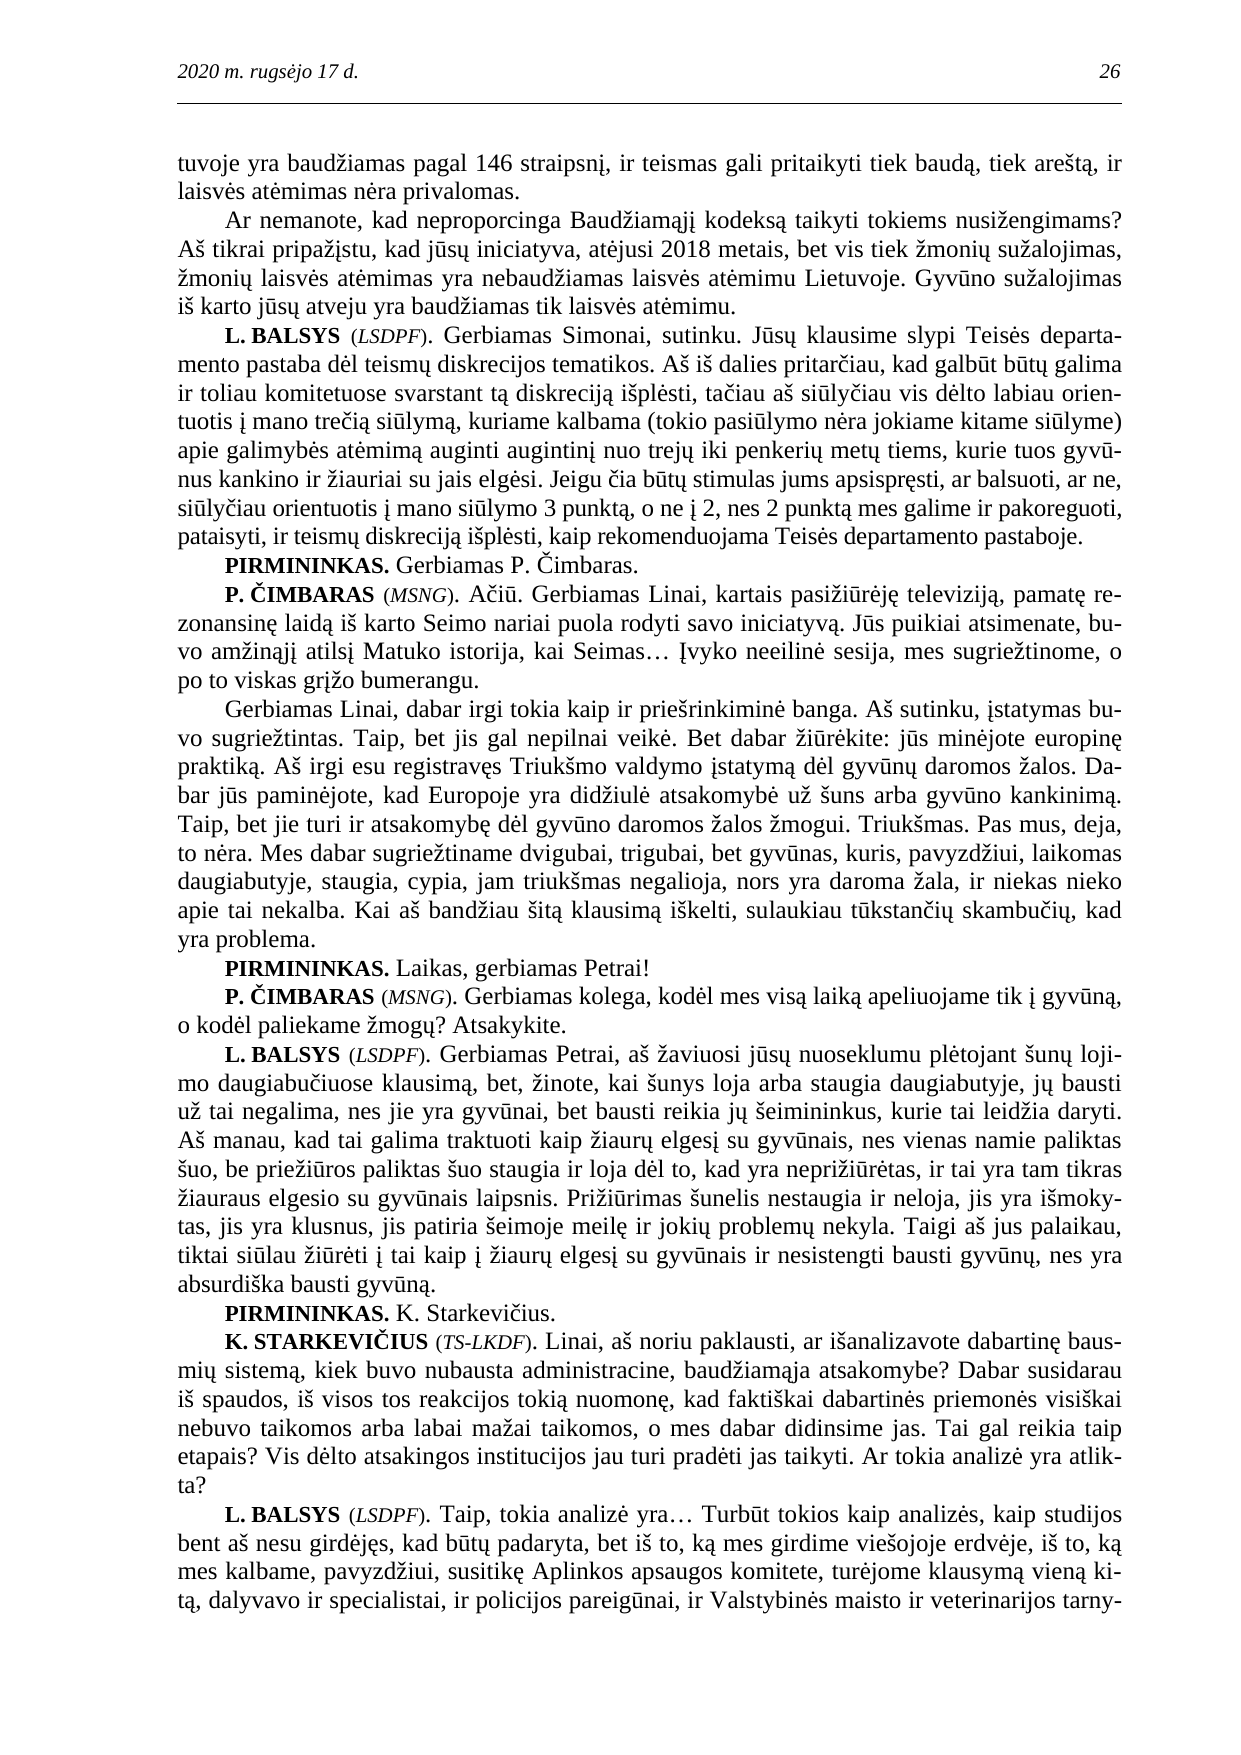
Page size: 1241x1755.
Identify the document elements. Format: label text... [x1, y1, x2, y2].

text PIRMININKAS. Lai­kas, ger­bia­mas Pet­rai! [177, 953, 1122, 981]
text P. ČIMBARAS (MSNG). Ačiū. Ger­bia­mas Li­nai, kar­tais pa­si­žiū­rė­ję te­le­vi­zi­ją, pa­ma­tę re­zo­nan­si­nę lai­dą iš kar­to Sei­mo na­riai puo­la ro­dy­ti sa­vo ini­cia­ty­vą. Jūs pui­kiai at­si­me­na­te, bu­vo am­ži­ną­jį atil­sį Ma­tu­ko is­to­ri­ja, kai Sei­mas… Įvy­ko ne­ei­li­nė se­si­ja, mes su­griež­ti­no­me, o po to vis­kas grį­žo bu­me­ran­gu. [177, 579, 1122, 694]
text L. BALSYS (LSDPF). Ger­bia­mas Si­mo­nai, su­tin­ku. Jū­sų klau­si­me sly­pi Tei­sės de­par­ta­men­to pa­sta­ba dėl teis­mų dis­kre­ci­jos te­ma­ti­kos. Aš iš da­lies pri­tar­čiau, kad gal­būt bū­tų ga­li­ma ir to­liau ko­mi­te­tuo­se svars­tant tą dis­kre­ci­ją iš­plės­ti, ta­čiau aš siū­ly­čiau vis dėl­to la­biau orien­tuo­tis į ma­no tre­čią siū­ly­mą, ku­ria­me kal­ba­ma (to­kio pa­siū­ly­mo nė­ra jo­kia­me ki­ta­me siū­ly­me) apie ga­li­my­bės at­ėmi­mą au­gin­ti au­gin­ti­nį nuo tre­jų iki pen­ke­rių me­tų tiems, ku­rie tuos gy­vū­nus kan­ki­no ir žiau­riai su jais el­gė­si. Jei­gu čia bū­tų sti­mu­las jums ap­si­spręs­ti, ar bal­suo­ti, ar ne, siū­ly­čiau orien­tuo­tis į ma­no siū­ly­mo 3 punk­tą, o ne į 2, nes 2 punk­tą mes ga­li­me ir pa­ko­re­guo­ti, pa­tai­sy­ti, ir teis­mų dis­kre­ci­ją iš­plės­ti, kaip re­ko­men­duo­ja­ma Tei­sės de­par­ta­men­to pa­sta­bo­je. [177, 320, 1122, 550]
text Ar ne­ma­no­te, kad ne­pro­por­cin­ga Bau­džia­mą­jį ko­dek­są tai­ky­ti to­kiems nu­si­žen­gi­mams? Aš tik­rai pri­pa­žįs­tu, kad jū­sų ini­cia­ty­va, at­ėju­si 2018 me­tais, bet vis tiek žmo­nių su­ža­lo­ji­mas, žmo­nių lais­vės at­ėmi­mas yra ne­bau­džia­mas lai­svės at­ėmi­mu Lie­tu­vo­je. Gy­vū­no su­ža­lo­ji­mas iš kar­to jū­sų at­ve­ju yra bau­džia­mas tik lais­vės at­ėmi­mu. [177, 205, 1122, 320]
text L. BALSYS (LSDPF). Ger­bia­mas Pet­rai, aš ža­viuo­si jū­sų nuo­sek­lu­mu plė­to­jant šu­nų lo­ji­mo dau­gia­bu­čiuo­se klau­si­mą, bet, ži­no­te, kai šu­nys lo­ja ar­ba stau­gia dau­gia­bu­ty­je, jų baus­ti už tai ne­ga­li­ma, nes jie yra gy­vū­nai, bet baus­ti rei­kia jų šei­mi­nin­kus, ku­rie tai lei­džia da­ry­ti. Aš ma­nau, kad tai ga­li­ma trak­tuo­ti kaip žiau­rų el­ge­sį su gy­vū­nais, nes vie­nas na­mie pa­lik­tas šuo, be prie­žiū­ros pa­lik­tas šuo stau­gia ir lo­ja dėl to, kad yra ne­pri­žiū­rė­tas, ir tai yra tam tik­ras žiau­raus el­ge­sio su gy­vū­nais laips­nis. Pri­žiū­ri­mas šu­ne­lis ne­stau­gia ir ne­lo­ja, jis yra iš­mo­ky­tas, jis yra klus­nus, jis pa­ti­ria šei­mo­je mei­lę ir jo­kių pro­ble­mų ne­ky­la. Tai­gi aš jus pa­lai­kau, tik­tai siū­lau žiū­rė­ti į tai kaip į žiau­rų el­ge­sį su gy­vū­nais ir ne­si­steng­ti baus­ti gy­vū­nų, nes yra ab­sur­diš­ka baus­ti gy­vū­ną. [177, 1039, 1122, 1298]
text L. BALSYS (LSDPF). Taip, to­kia ana­li­zė yra… Tur­būt to­kios kaip ana­li­zės, kaip stu­di­jos bent aš ne­su gir­dė­jęs, kad bū­tų pa­da­ry­ta, bet iš to, ką mes gir­di­me vie­šo­jo­je erd­vė­je, iš to, ką mes kal­ba­me, pa­vyz­džiui, su­si­ti­kę Ap­lin­kos ap­sau­gos ko­mi­te­te, tu­rė­jo­me klau­sy­mą vie­ną ki­tą, da­ly­va­vo ir spe­cia­lis­tai, ir po­li­ci­jos pa­rei­gū­nai, ir Vals­ty­bi­nės mais­to ir ve­te­ri­na­ri­jos tar­ny­ [177, 1499, 1122, 1614]
text P. ČIMBARAS (MSNG). Ger­bia­mas ko­le­ga, ko­dėl mes vi­są lai­ką ape­liuo­ja­me tik į gy­vū­ną, o ko­dėl pa­lie­ka­me žmo­gų? At­sa­ky­ki­te. [177, 981, 1122, 1039]
text K. STARKEVIČIUS (TS-LKDF). Li­nai, aš no­riu pa­klaus­ti, ar iš­ana­li­za­vo­te da­bar­ti­nę baus­mių sis­te­mą, kiek bu­vo nu­baus­ta ad­mi­nist­ra­ci­ne, bau­džia­mą­ja at­sa­ko­my­be? Da­bar su­si­da­rau iš spau­dos, iš vi­sos tos re­ak­ci­jos to­kią nuo­mo­nę, kad fak­tiš­kai da­bar­ti­nės prie­mo­nės vi­siš­kai ne­bu­vo tai­ko­mos ar­ba la­bai ma­žai tai­ko­mos, o mes da­bar di­din­si­me jas. Tai gal rei­kia taip eta­pais? Vis dėl­to at­sa­kin­gos ins­ti­tu­ci­jos jau tu­ri pra­dė­ti jas tai­ky­ti. Ar to­kia ana­li­zė yra at­lik­ta? [177, 1326, 1122, 1499]
text PIRMININKAS. Ger­bia­mas P. Čim­ba­ras. [177, 550, 1122, 579]
text Ger­bia­mas Li­nai, da­bar ir­gi to­kia kaip ir prieš­rin­ki­mi­nė ban­ga. Aš su­tin­ku, įsta­ty­mas bu­vo su­griež­tin­tas. Taip, bet jis gal ne­pil­nai vei­kė. Bet da­bar žiū­rė­ki­te: jūs mi­nė­jo­te eu­ro­pi­nę prak­ti­ką. Aš ir­gi esu re­gist­ra­vęs Triukš­mo val­dy­mo įsta­ty­mą dėl gy­vū­nų da­ro­mos ža­los. Da­bar jūs pa­mi­nė­jo­te, kad Eu­ro­po­je yra di­džiu­lė at­sa­ko­my­bė už šuns ar­ba gy­vū­no kan­ki­ni­mą. Taip, bet jie tu­ri ir at­sa­ko­my­bę dėl gy­vū­no da­ro­mos ža­los žmo­gui. Triukš­mas. Pas mus, de­ja, to nė­ra. Mes da­bar su­griež­ti­na­me dvi­gu­bai, tri­gu­bai, bet gy­vū­nas, ku­ris, pa­vyz­džiui, lai­ko­mas dau­gia­bu­ty­je, stau­gia, cy­pia, jam triukš­mas ne­ga­lio­ja, nors yra da­ro­ma ža­la, ir nie­kas nie­ko apie tai ne­kal­ba. Kai aš ban­džiau ši­tą klau­si­mą iš­kel­ti, su­lau­kiau tūks­tan­čių skam­bu­čių, kad yra pro­ble­ma. [177, 694, 1122, 953]
text tu­vo­je yra bau­džia­mas pa­gal 146 straips­nį, ir teis­mas ga­li pri­tai­ky­ti tiek bau­dą, tiek areš­tą, ir lais­vės at­ėmi­mas nė­ra pri­va­lo­mas. [177, 148, 1122, 205]
text PIRMININKAS. K. Star­ke­vi­čius. [177, 1298, 1122, 1326]
